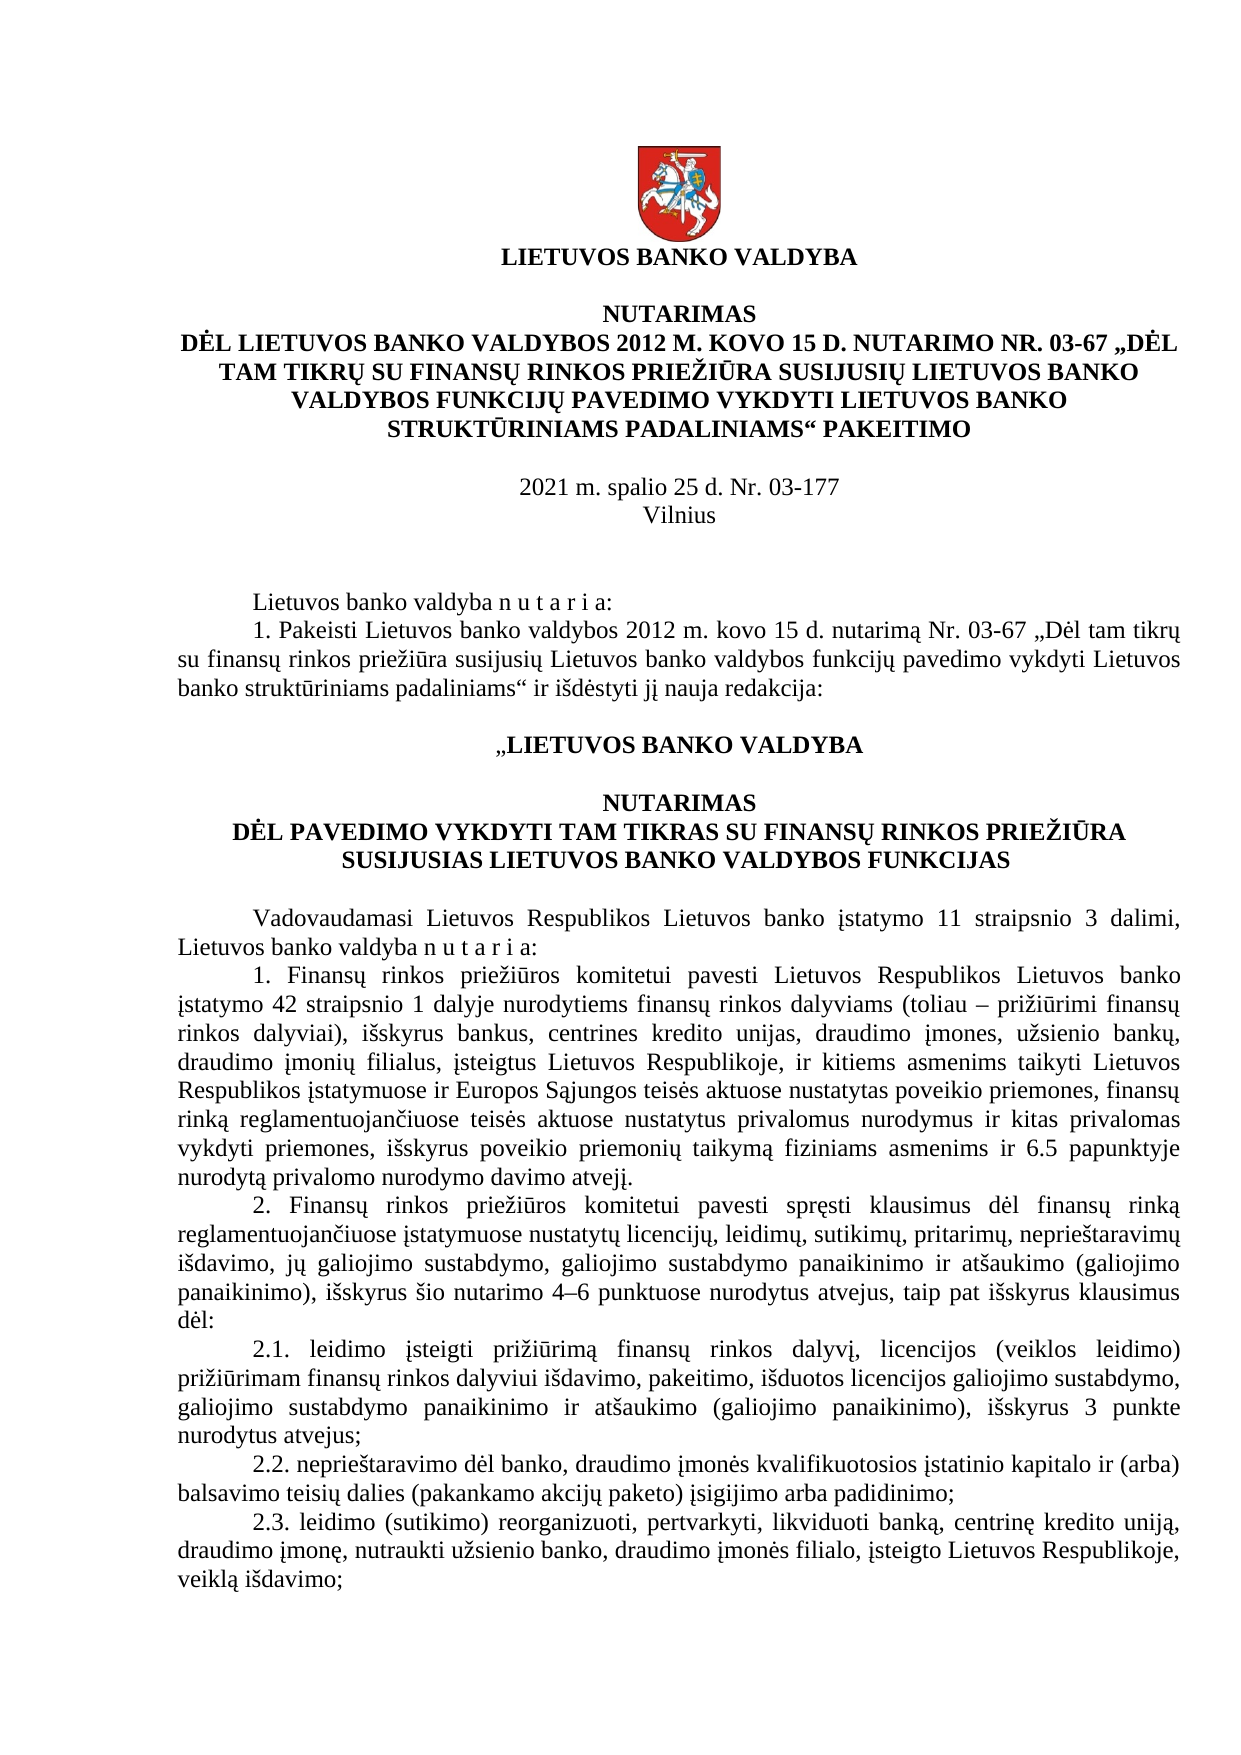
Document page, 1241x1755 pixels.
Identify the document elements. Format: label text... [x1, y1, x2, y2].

text LIETUVOS BANKO VALDYBA [177, 242, 1181, 270]
text DĖL PAVEDIMO VYKDYTI TAM TIKRAS SU FINANSŲ RINKOS PRIEŽIŪRA SUSIJUSIAS LIETUVOS BANKO VALDYBOS FUNKCIJAS [177, 817, 1181, 874]
text NUTARIMAS [177, 299, 1181, 328]
text 2. Finansų rinkos priežiūros komitetui pavesti spręsti klausimus dėl finansų rinką reglamentuojančiuose įstatymuose nustatytų licencijų, leidimų, sutikimų, pritarimų, neprieštaravimų išdavimo, jų galiojimo sustabdymo, galiojimo sustabdymo panaikinimo ir atšaukimo (galiojimo panaikinimo), išskyrus šio nutarimo 4–6 punktuose nurodytus atvejus, taip pat išskyrus klausimus dėl: [177, 1190, 1181, 1334]
text 2021 m. spalio 25 d. Nr. 03-177 [177, 472, 1181, 500]
text Vadovaudamasi Lietuvos Respublikos Lietuvos banko įstatymo 11 straipsnio 3 dalimi, Lietuvos banko valdyba nutaria: [177, 903, 1181, 960]
text 1. Pakeisti Lietuvos banko valdybos 2012 m. kovo 15 d. nutarimą Nr. 03-67 „Dėl tam tikrų su finansų rinkos priežiūra susijusių Lietuvos banko valdybos funkcijų pavedimo vykdyti Lietuvos banko struktūriniams padaliniams“ ir išdėstyti jį nauja redakcija: [177, 615, 1181, 702]
text Vilnius [177, 500, 1181, 529]
text 2.2. neprieštaravimo dėl banko, draudimo įmonės kvalifikuotosios įstatinio kapitalo ir (arba) balsavimo teisių dalies (pakankamo akcijų paketo) įsigijimo arba padidinimo; [177, 1449, 1181, 1507]
text 2.3. leidimo (sutikimo) reorganizuoti, pertvarkyti, likviduoti banką, centrinę kredito uniją, draudimo įmonę, nutraukti užsienio banko, draudimo įmonės filialo, įsteigto Lietuvos Respublikoje, veiklą išdavimo; [177, 1507, 1181, 1593]
text Lietuvos banko valdyba n u t a r i a: [177, 587, 1181, 615]
text 1. Finansų rinkos priežiūros komitetui pavesti Lietuvos Respublikos Lietuvos banko įstatymo 42 straipsnio 1 dalyje nurodytiems finansų rinkos dalyviams (toliau – prižiūrimi finansų rinkos dalyviai), išskyrus bankus, centrines kredito unijas, draudimo įmones, užsienio bankų, draudimo įmonių filialus, įsteigtus Lietuvos Respublikoje, ir kitiems asmenims taikyti Lietuvos Respublikos įstatymuose ir Europos Sąjungos teisės aktuose nustatytas poveikio priemones, finansų rinką reglamentuojančiuose teisės aktuose nustatytus privalomus nurodymus ir kitas privalomas vykdyti priemones, išskyrus poveikio priemonių taikymą fiziniams asmenims ir 6.5 papunktyje nurodytą privalomo nurodymo davimo atvejį. [177, 960, 1181, 1190]
text DĖL LIETUVOS BANKO VALDYBOS 2012 M. KOVO 15 D. NUTARIMO NR. 03-67 „DĖL TAM TIKRŲ SU FINANSŲ RINKOS PRIEŽIŪRA SUSIJUSIŲ LIETUVOS BANKO VALDYBOS FUNKCIJŲ PAVEDIMO VYKDYTI LIETUVOS BANKO STRUKTŪRINIAMS PADALINIAMS“ PAKEITIMO [177, 328, 1181, 443]
text „LIETUVOS BANKO VALDYBA [177, 730, 1181, 759]
text NUTARIMAS [177, 788, 1181, 817]
text 2.1. leidimo įsteigti prižiūrimą finansų rinkos dalyvį, licencijos (veiklos leidimo) prižiūrimam finansų rinkos dalyviui išdavimo, pakeitimo, išduotos licencijos galiojimo sustabdymo, galiojimo sustabdymo panaikinimo ir atšaukimo (galiojimo panaikinimo), išskyrus 3 punkte nurodytus atvejus; [177, 1334, 1181, 1449]
